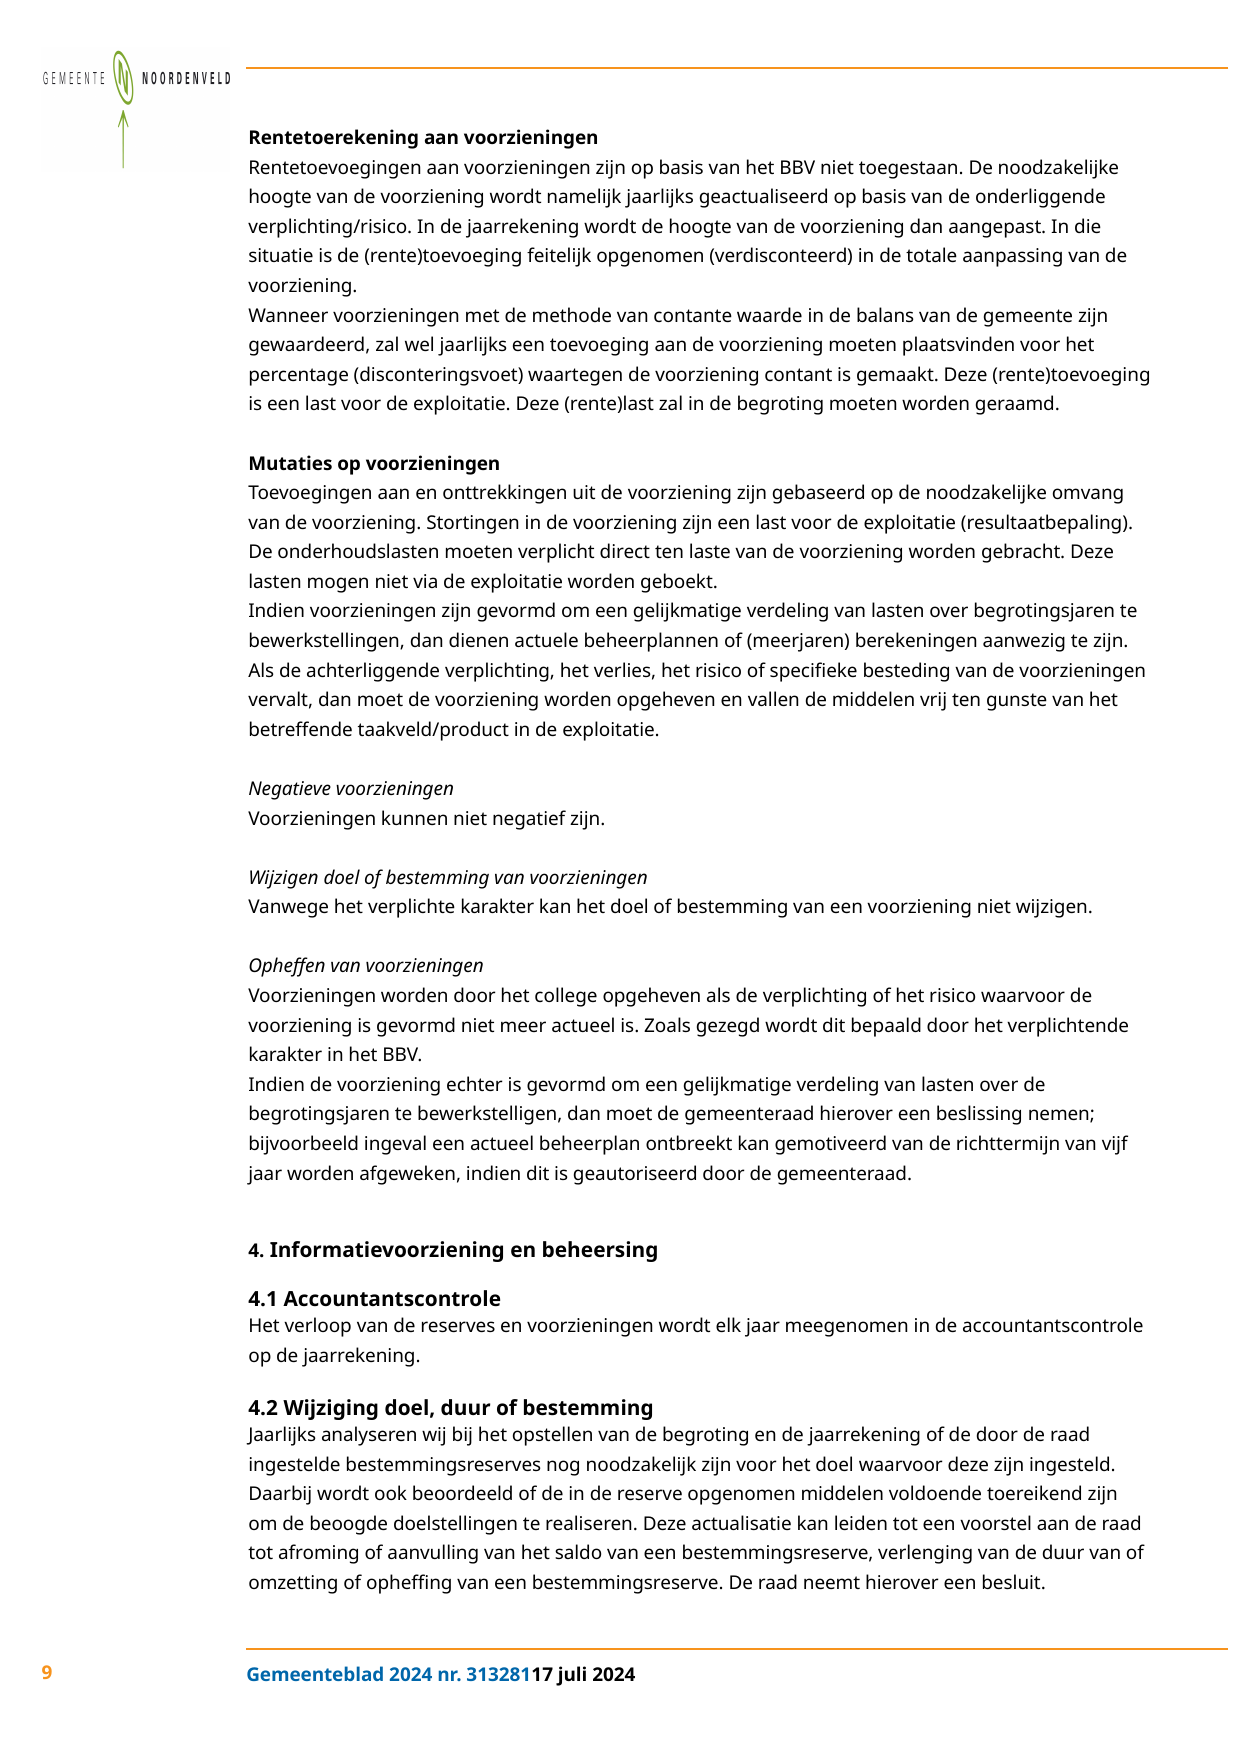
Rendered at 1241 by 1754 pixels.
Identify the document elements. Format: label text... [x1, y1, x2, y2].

text Negatieve voorzieningen [248, 775, 1152, 801]
text Voorzieningen kunnen niet negatief zijn. [248, 805, 1152, 831]
text Toevoegingen aan en onttrekkingen uit de voorziening zijn gebaseerd op de noodzakelijke omvang van de voorziening. Stortingen in de voorziening zijn een last voor de exploitatie (resultaatbepaling). [248, 479, 1152, 535]
text Vanwege het verplichte karakter kan het doel of bestemming van een voorziening niet wijzigen. [248, 893, 1152, 919]
text Opheffen van voorzieningen [248, 953, 1152, 978]
text Wijzigen doel of bestemming van voorzieningen [248, 864, 1152, 890]
text 4.2 Wijziging doel, duur of bestemming [248, 1393, 1152, 1421]
text Mutaties op voorzieningen [248, 450, 1152, 476]
text Wanneer voorzieningen met de methode van contante waarde in de balans van de gemeente zijn gewaardeerd, zal wel jaarlijks een toevoeging aan de voorziening moeten plaatsvinden voor het percentage (disconteringsvoet) waartegen de voorziening contant is gemaakt. Deze (rente)toevoeging is een last voor de exploitatie. Deze (rente)last zal in de begroting moeten worden geraamd. [248, 302, 1152, 416]
text Rentetoerekening aan voorzieningen [248, 124, 1152, 150]
text Indien de voorziening echter is gevormd om een gelijkmatige verdeling van lasten over de begrotingsjaren te bewerkstelligen, dan moet de gemeenteraad hierover een beslissing nemen; bijvoorbeeld ingeval een actueel beheerplan ontbreekt kan gemotiveerd van de richttermijn van vijf jaar worden afgeweken, indien dit is geautoriseerd door de gemeenteraad. [248, 1071, 1152, 1186]
text Als de achterliggende verplichting, het verlies, het risico of specifieke besteding van de voorzieningen vervalt, dan moet de voorziening worden opgeheven en vallen de middelen vrij ten gunste van het betreffende taakveld/product in de exploitatie. [248, 657, 1152, 742]
text Rentetoevoegingen aan voorzieningen zijn op basis van het BBV niet toegestaan. De noodzakelijke hoogte van de voorziening wordt namelijk jaarlijks geactualiseerd op basis van de onderliggende verplichting/risico. In de jaarrekening wordt de hoogte van de voorziening dan aangepast. In die situatie is de (rente)toevoeging feitelijk opgenomen (verdisconteerd) in de totale aanpassing van de voorziening. [248, 154, 1152, 298]
text Indien voorzieningen zijn gevormd om een gelijkmatige verdeling van lasten over begrotingsjaren te bewerkstellingen, dan dienen actuele beheerplannen of (meerjaren) berekeningen aanwezig te zijn. [248, 598, 1152, 653]
text Het verloop van de reserves en voorzieningen wordt elk jaar meegenomen in de accountantscontrole op de jaarrekening. [248, 1313, 1152, 1368]
picture [41, 47, 231, 172]
text 4.1 Accountantscontrole [248, 1284, 1152, 1313]
text 4. Informatievoorziening en beheersing [248, 1235, 1152, 1263]
text Voorzieningen worden door het college opgeheven als de verplichting of het risico waarvoor de voorziening is gevormd niet meer actueel is. Zoals gezegd wordt dit bepaald door het verplichtende karakter in het BBV. [248, 982, 1152, 1067]
text De onderhoudslasten moeten verplicht direct ten laste van de voorziening worden gebracht. Deze lasten mogen niet via de exploitatie worden geboekt. [248, 538, 1152, 594]
text Jaarlijks analyseren wij bij het opstellen van de begroting en de jaarrekening of de door de raad ingestelde bestemmingsreserves nog noodzakelijk zijn voor het doel waarvoor deze zijn ingesteld. Daarbij wordt ook beoordeeld of de in de reserve opgenomen middelen voldoende toereikend zijn om de beoogde doelstellingen te realiseren. Deze actualisatie kan leiden tot een voorstel aan de raad tot afroming of aanvulling van het saldo van een bestemmingsreserve, verlenging van de duur van of omzetting of opheffing van een bestemmingsreserve. De raad neemt hierover een besluit. [248, 1421, 1152, 1595]
